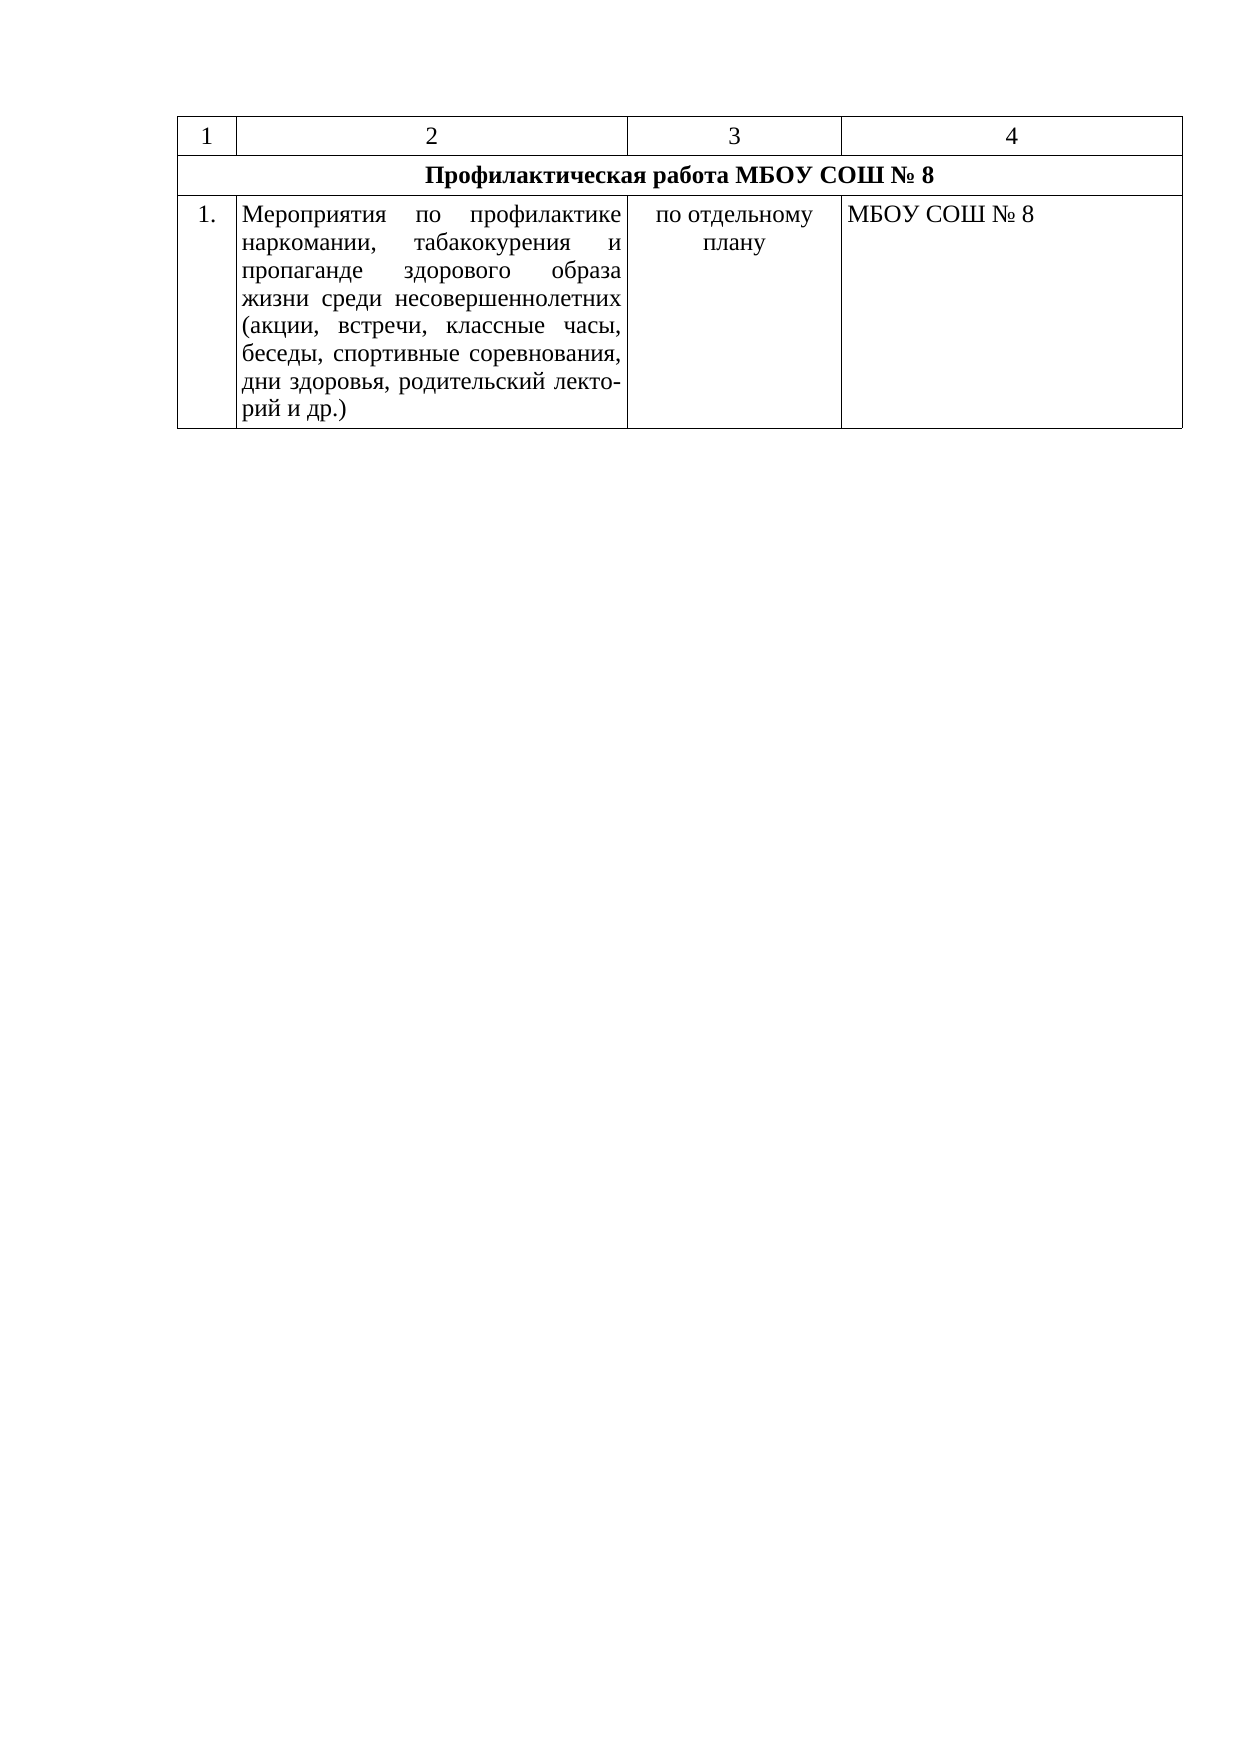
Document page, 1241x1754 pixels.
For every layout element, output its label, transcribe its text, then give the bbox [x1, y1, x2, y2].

table_header 2 [237, 117, 627, 155]
table_header 1 [178, 117, 236, 155]
table_cell по отдельному плану [628, 196, 841, 428]
table_cell МБОУ СОШ № 8 [842, 196, 1182, 428]
table_cell Мероприятия по профилактике наркомании, табакокурения и пропаганде здорового образа жизни среди несовершеннолетних (акции, встречи, классные часы, беседы, спортивные соревнования, дни здоровья, родительский лекто-рий и др.) [237, 196, 627, 428]
table_cell Профилактическая работа МБОУ СОШ № 8 [178, 156, 1182, 195]
table_header 3 [628, 117, 841, 155]
table_header 4 [842, 117, 1182, 155]
table_cell 1. [178, 196, 236, 428]
